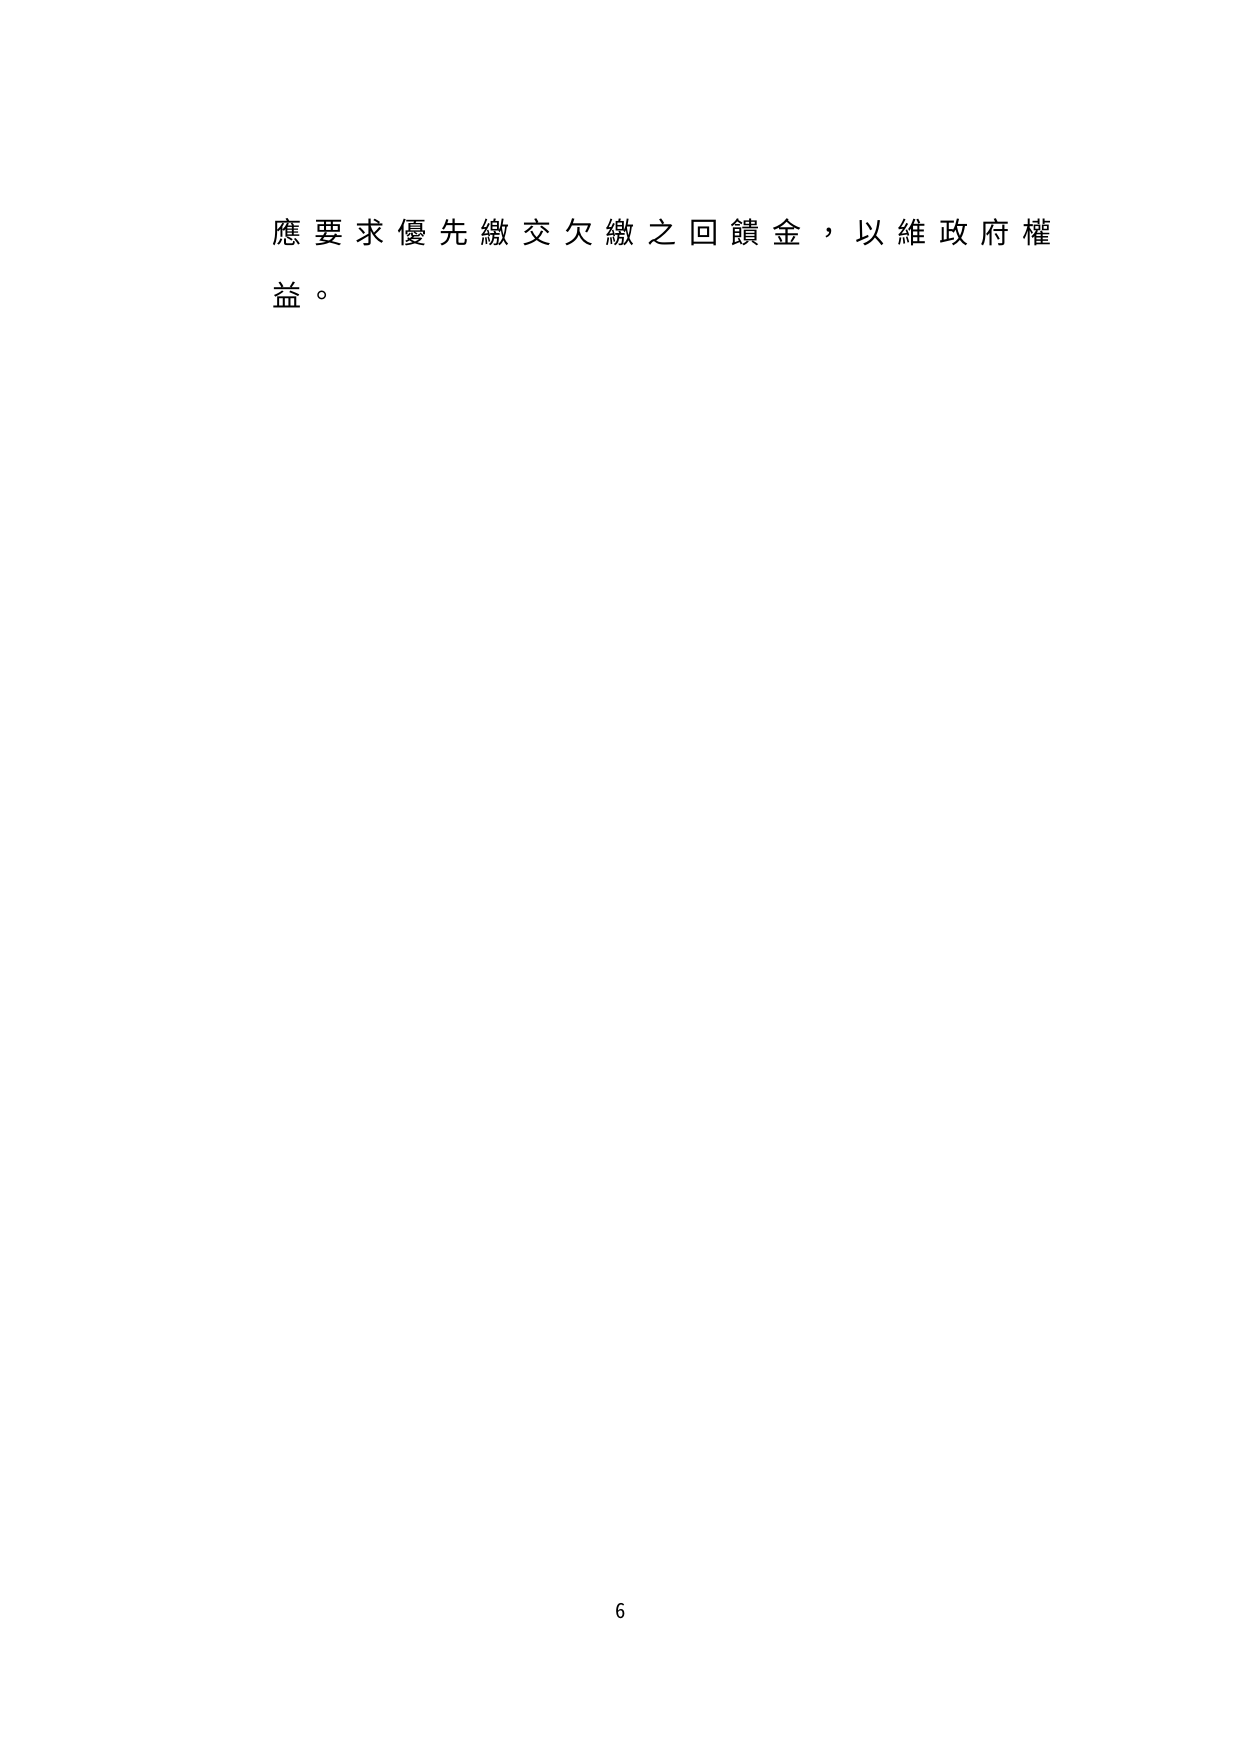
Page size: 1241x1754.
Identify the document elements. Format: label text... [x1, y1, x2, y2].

text 綜上，民營化基金虧損狀況嚴重，然台船公司尚欠繳7億4,150萬元回饋金，鑑於該公司營運狀況自107年度起已漸趨好轉，有望於109年度達到損益兩平目標，爰允宜持續關注其財務狀況，如該公司提前轉虧為盈，應要求優先繳交欠繳之回饋金，以維政府權益。 [242, 189, 1058, 314]
